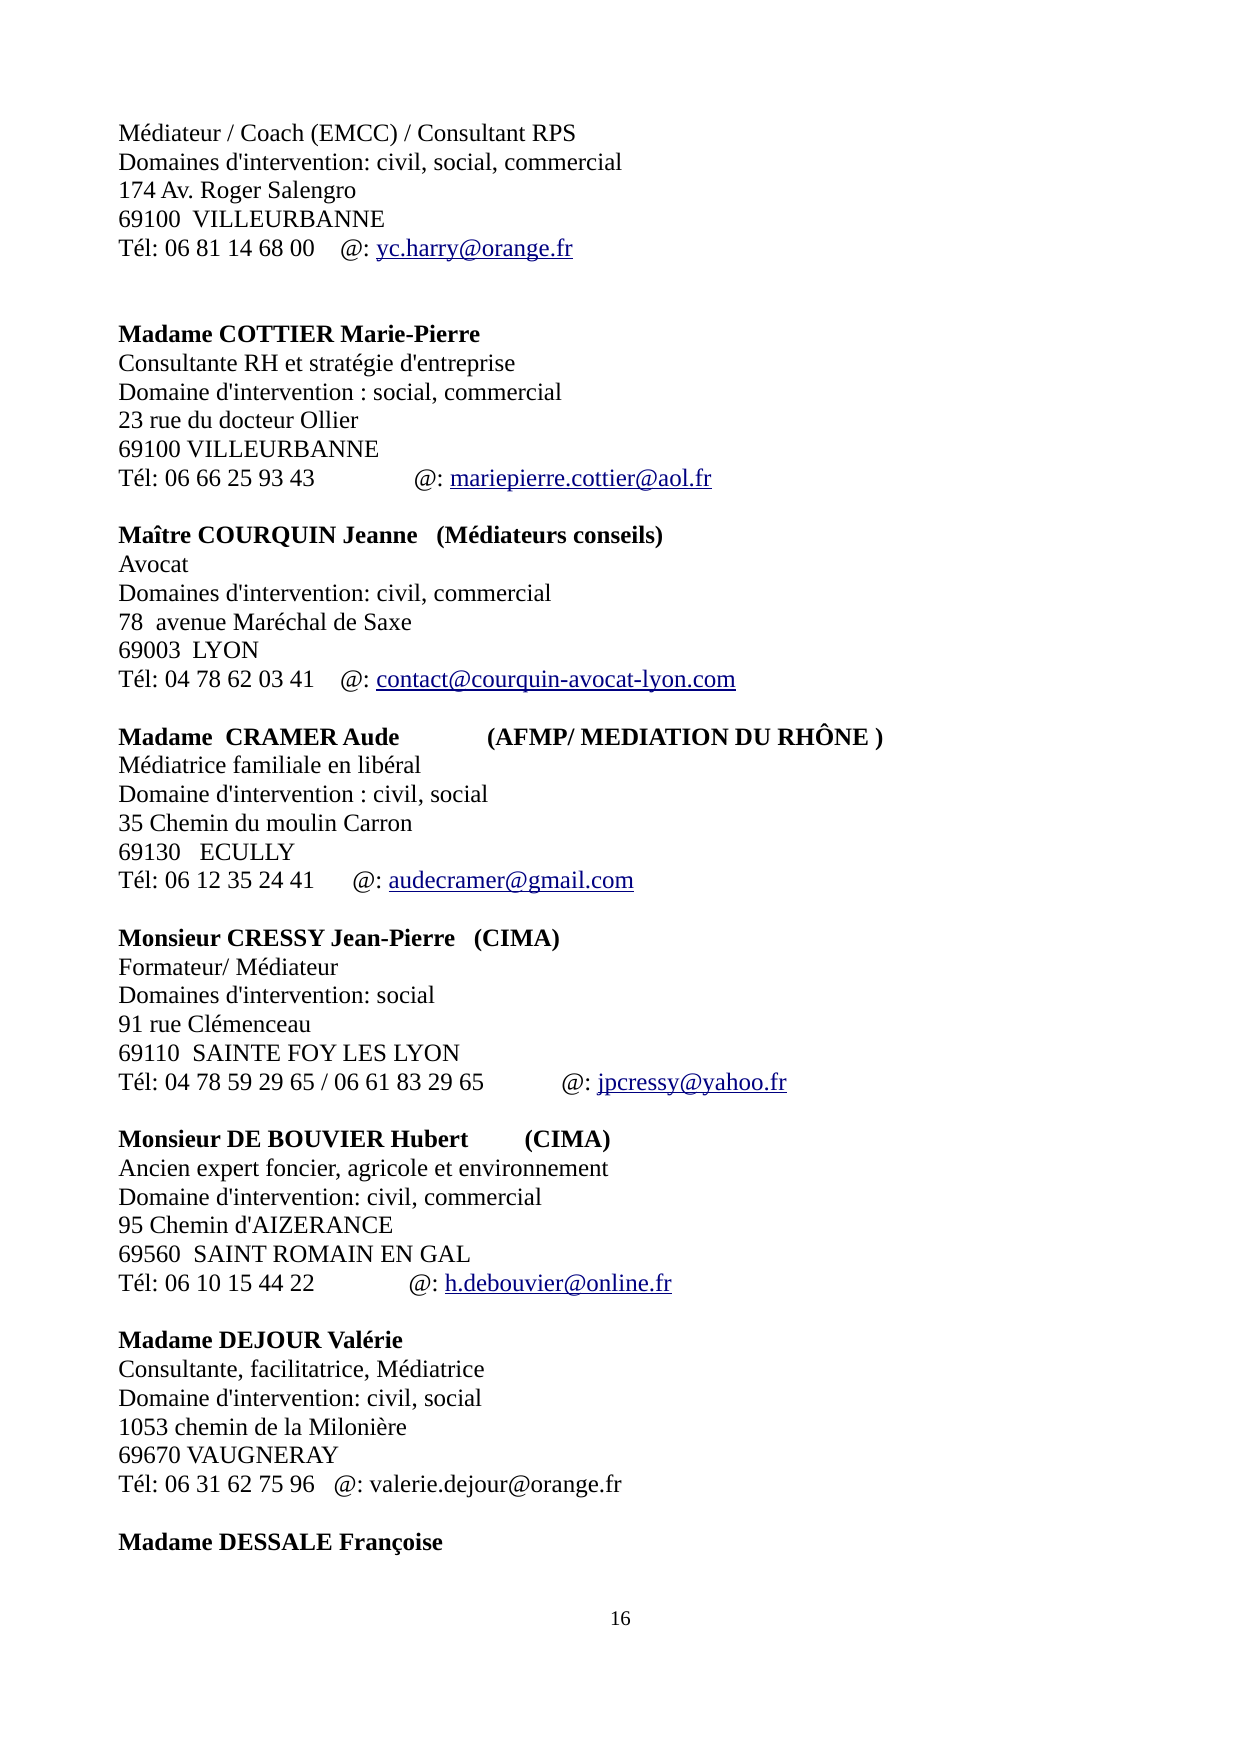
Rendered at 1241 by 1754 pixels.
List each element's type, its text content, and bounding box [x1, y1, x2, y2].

text Tél: 04 78 62 03 41 @: contact@courquin-avocat-lyon.com [118, 664, 1122, 693]
text 69670 VAUGNERAY [118, 1441, 1122, 1469]
text 91 rue Clémenceau [118, 1009, 1122, 1038]
text Tél: 06 31 62 75 96 @: valerie.dejour@orange.fr [118, 1469, 1122, 1498]
text 69560 SAINT ROMAIN EN GAL [118, 1239, 1122, 1268]
text 174 Av. Roger Salengro [118, 176, 1122, 204]
text Domaines d'intervention: civil, commercial [118, 578, 1122, 607]
text 69100 VILLEURBANNE [118, 434, 1122, 463]
text Tél: 06 12 35 24 41 @: audecramer@gmail.com [118, 866, 1122, 894]
text 69003 LYON [118, 636, 1122, 664]
text Domaines d'intervention: civil, social, commercial [118, 147, 1122, 176]
text Avocat [118, 549, 1122, 578]
text Consultante, facilitatrice, Médiatrice [118, 1354, 1122, 1383]
text Domaine d'intervention : civil, social [118, 779, 1122, 808]
text Madame DEJOUR Valérie [118, 1326, 1122, 1354]
text Domaine d'intervention : social, commercial [118, 377, 1122, 406]
text 95 Chemin d'AIZERANCE [118, 1211, 1122, 1239]
text Consultante RH et stratégie d'entreprise [118, 348, 1122, 377]
text Madame COTTIER Marie-Pierre [118, 319, 1122, 348]
text Domaine d'intervention: civil, social [118, 1383, 1122, 1412]
text Domaines d'intervention: social [118, 981, 1122, 1009]
text Maître COURQUIN Jeanne (Médiateurs conseils) [118, 521, 1122, 549]
text Tél: 06 10 15 44 22 @: h.debouvier@online.fr [118, 1268, 1122, 1297]
text 69130 ECULLY [118, 837, 1122, 866]
text Médiatrice familiale en libéral [118, 751, 1122, 779]
text 1053 chemin de la Milonière [118, 1412, 1122, 1441]
text 35 Chemin du moulin Carron [118, 808, 1122, 837]
text Tél: 06 66 25 93 43 @: mariepierre.cottier@aol.fr [118, 463, 1122, 492]
text Ancien expert foncier, agricole et environnement [118, 1153, 1122, 1182]
text Domaine d'intervention: civil, commercial [118, 1182, 1122, 1211]
text 23 rue du docteur Ollier [118, 406, 1122, 434]
text Madame DESSALE Françoise [118, 1527, 1122, 1556]
text Madame CRAMER Aude (AFMP/ MEDIATION DU RHÔNE ) [118, 722, 1122, 751]
text 69110 SAINTE FOY LES LYON [118, 1038, 1122, 1067]
text Médiateur / Coach (EMCC) / Consultant RPS [118, 118, 1122, 147]
text Tél: 04 78 59 29 65 / 06 61 83 29 65 @: jpcressy@yahoo.fr [118, 1067, 1122, 1096]
text Formateur/ Médiateur [118, 952, 1122, 981]
text 78 avenue Maréchal de Saxe [118, 607, 1122, 636]
text 69100 VILLEURBANNE [118, 204, 1122, 233]
text Tél: 06 81 14 68 00 @: yc.harry@orange.fr [118, 233, 1122, 262]
text Monsieur CRESSY Jean-Pierre (CIMA) [118, 923, 1122, 952]
text Monsieur DE BOUVIER Hubert (CIMA) [118, 1124, 1122, 1153]
